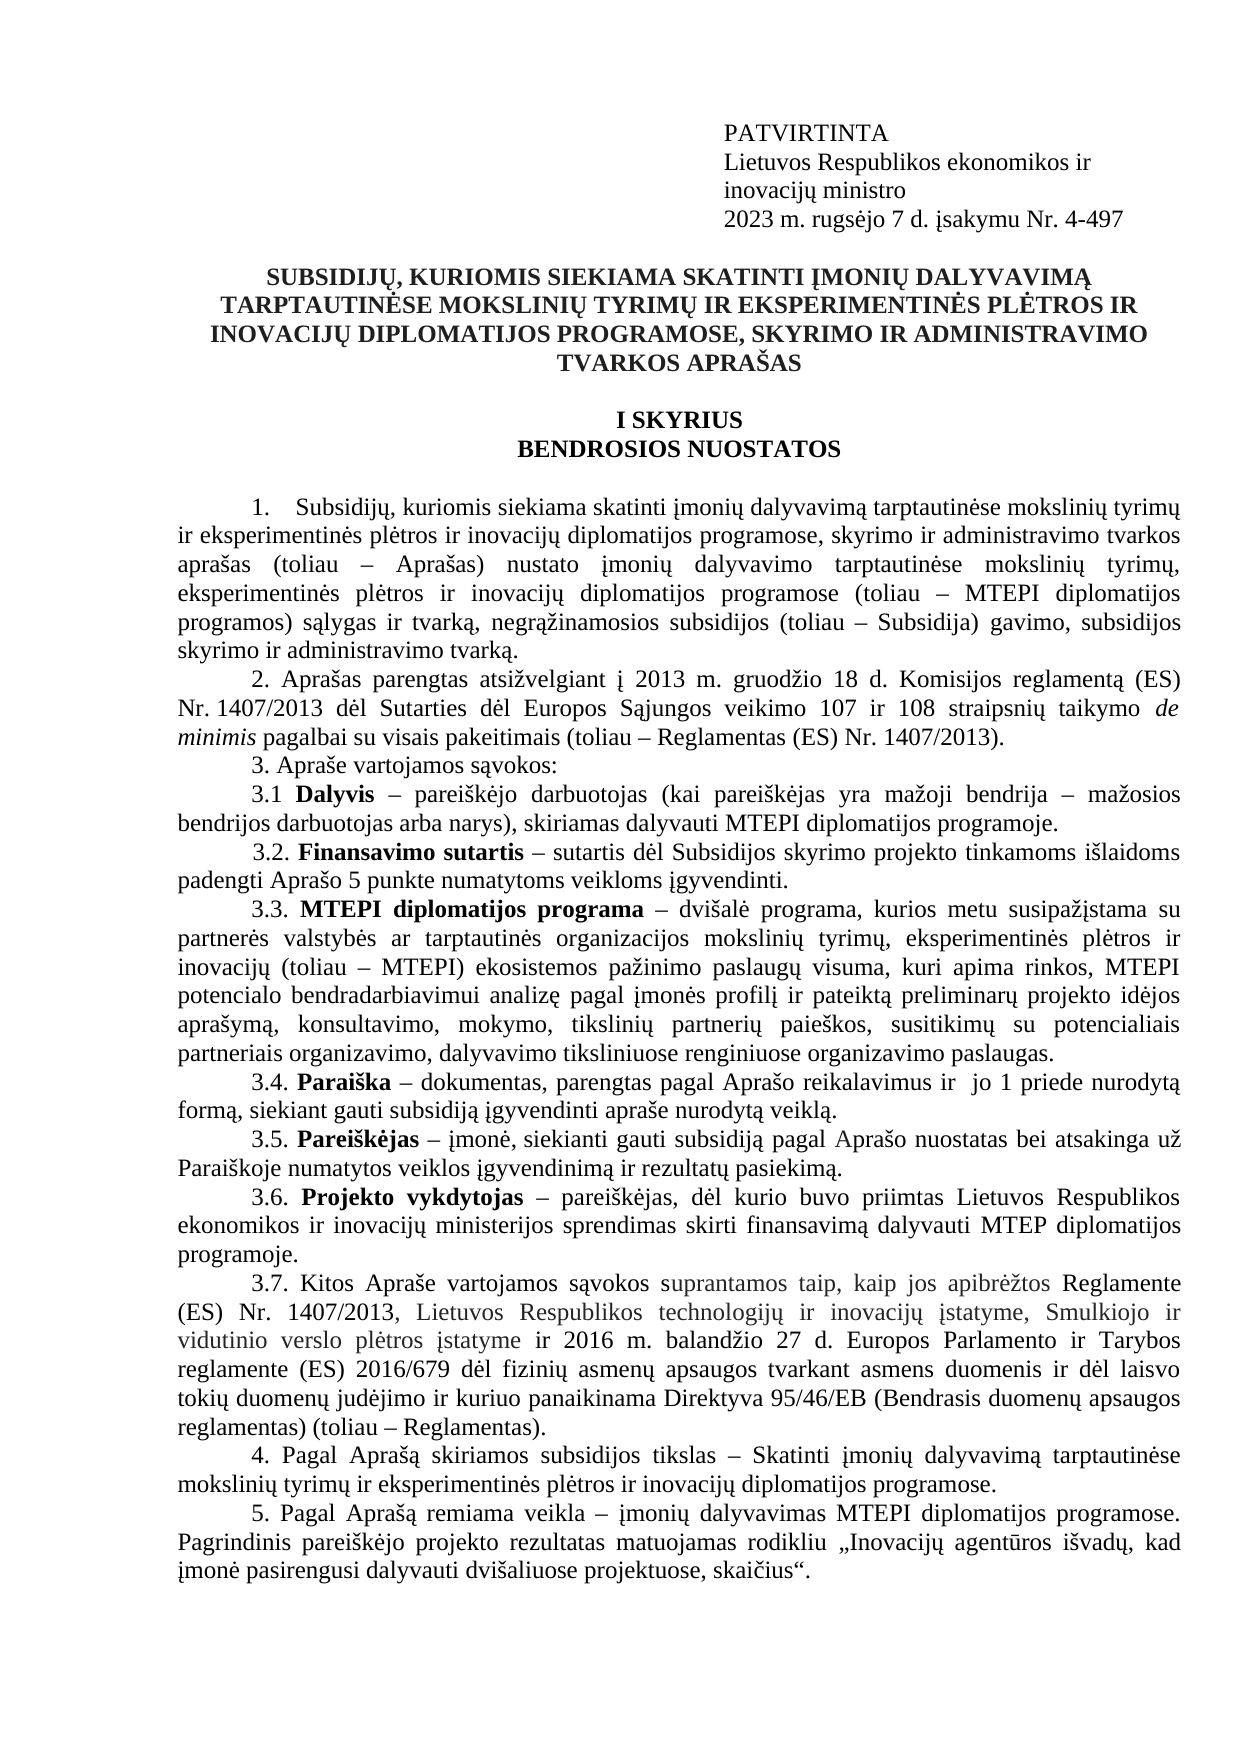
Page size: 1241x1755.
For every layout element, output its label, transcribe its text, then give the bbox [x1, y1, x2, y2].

text 1. Subsidijų, kuriomis siekiama skatinti įmonių dalyvavimą tarptautinėse mokslinių tyrimų ir eksperimentinės plėtros ir inovacijų diplomatijos programose, skyrimo ir administravimo tvarkos aprašas (toliau – Aprašas) nustato įmonių dalyvavimo tarptautinėse mokslinių tyrimų, eksperimentinės plėtros ir inovacijų diplomatijos programose (toliau – MTEPI diplomatijos programos) sąlygas ir tvarką, negrąžinamosios subsidijos (toliau – Subsidija) gavimo, subsidijos skyrimo ir administravimo tvarką. [177, 492, 1181, 664]
text 3.6. Projekto vykdytojas – pareiškėjas, dėl kurio buvo priimtas Lietuvos Respublikos ekonomikos ir inovacijų ministerijos sprendimas skirti finansavimą dalyvauti MTEP diplomatijos programoje. [177, 1182, 1181, 1268]
text 3.4. Paraiška – dokumentas, parengtas pagal Aprašo reikalavimus ir jo 1 priede nurodytą formą, siekiant gauti subsidiją įgyvendinti apraše nurodytą veiklą. [177, 1067, 1181, 1124]
text 3.1 Dalyvis – pareiškėjo darbuotojas (kai pareiškėjas yra mažoji bendrija – mažosios bendrijos darbuotojas arba narys), skiriamas dalyvauti MTEPI diplomatijos programoje. [177, 779, 1181, 837]
text PATVIRTINTA [723, 118, 1181, 147]
text Lietuvos Respublikos ekonomikos ir inovacijų ministro [723, 147, 1181, 204]
text 3.7. Kitos Apraše vartojamos sąvokos suprantamos taip, kaip jos apibrėžtos Reglamente (ES) Nr. 1407/2013, Lietuvos Respublikos technologijų ir inovacijų įstatyme, Smulkiojo ir vidutinio verslo plėtros įstatyme ir 2016 m. balandžio 27 d. Europos Parlamento ir Tarybos reglamente (ES) 2016/679 dėl fizinių asmenų apsaugos tvarkant asmens duomenis ir dėl laisvo tokių duomenų judėjimo ir kuriuo panaikinama Direktyva 95/46/EB (Bendrasis duomenų apsaugos reglamentas) (toliau – Reglamentas). [177, 1268, 1181, 1441]
text 4. Pagal Aprašą skiriamos subsidijos tikslas – Skatinti įmonių dalyvavimą tarptautinėse mokslinių tyrimų ir eksperimentinės plėtros ir inovacijų diplomatijos programose. [177, 1441, 1181, 1498]
text 2023 m. rugsėjo 7 d. įsakymu Nr. 4-497 [723, 204, 1181, 233]
text 2. Aprašas parengtas atsižvelgiant į 2013 m. gruodžio 18 d. Komisijos reglamentą (ES) Nr. 1407/2013 dėl Sutarties dėl Europos Sąjungos veikimo 107 ir 108 straipsnių taikymo de minimis pagalbai su visais pakeitimais (toliau – Reglamentas (ES) Nr. 1407/2013). [177, 664, 1181, 751]
text I SKYRIUS [177, 406, 1181, 434]
text 3.5. Pareiškėjas – įmonė, siekianti gauti subsidiją pagal Aprašo nuostatas bei atsakinga už Paraiškoje numatytos veiklos įgyvendinimą ir rezultatų pasiekimą. [177, 1124, 1181, 1182]
text 3.2. Finansavimo sutartis – sutartis dėl Subsidijos skyrimo projekto tinkamoms išlaidoms padengti Aprašo 5 punkte numatytoms veikloms įgyvendinti. [177, 837, 1181, 894]
text 3. Apraše vartojamos sąvokos: [177, 751, 1181, 779]
text 3.3. MTEPI diplomatijos programa – dvišalė programa, kurios metu susipažįstama su partnerės valstybės ar tarptautinės organizacijos mokslinių tyrimų, eksperimentinės plėtros ir inovacijų (toliau – MTEPI) ekosistemos pažinimo paslaugų visuma, kuri apima rinkos, MTEPI potencialo bendradarbiavimui analizę pagal įmonės profilį ir pateiktą preliminarų projekto idėjos aprašymą, konsultavimo, mokymo, tikslinių partnerių paieškos, susitikimų su potencialiais partneriais organizavimo, dalyvavimo tiksliniuose renginiuose organizavimo paslaugas. [177, 894, 1181, 1067]
text SUBSIDIJŲ, KURIOMIS SIEKIAMA SKATINTI ĮMONIŲ DALYVAVIMĄ TARPTAUTINĖSE MOKSLINIŲ TYRIMŲ IR EKSPERIMENTINĖS PLĖTROS IR INOVACIJŲ DIPLOMATIJOS PROGRAMOSE, SKYRIMO IR ADMINISTRAVIMO TVARKOS APRAŠAS [177, 262, 1181, 377]
text BENDROSIOS NUOSTATOS [177, 434, 1181, 463]
text 5. Pagal Aprašą remiama veikla – įmonių dalyvavimas MTEPI diplomatijos programose. Pagrindinis pareiškėjo projekto rezultatas matuojamas rodikliu „Inovacijų agentūros išvadų, kad įmonė pasirengusi dalyvauti dvišaliuose projektuose, skaičius“. [177, 1498, 1181, 1584]
